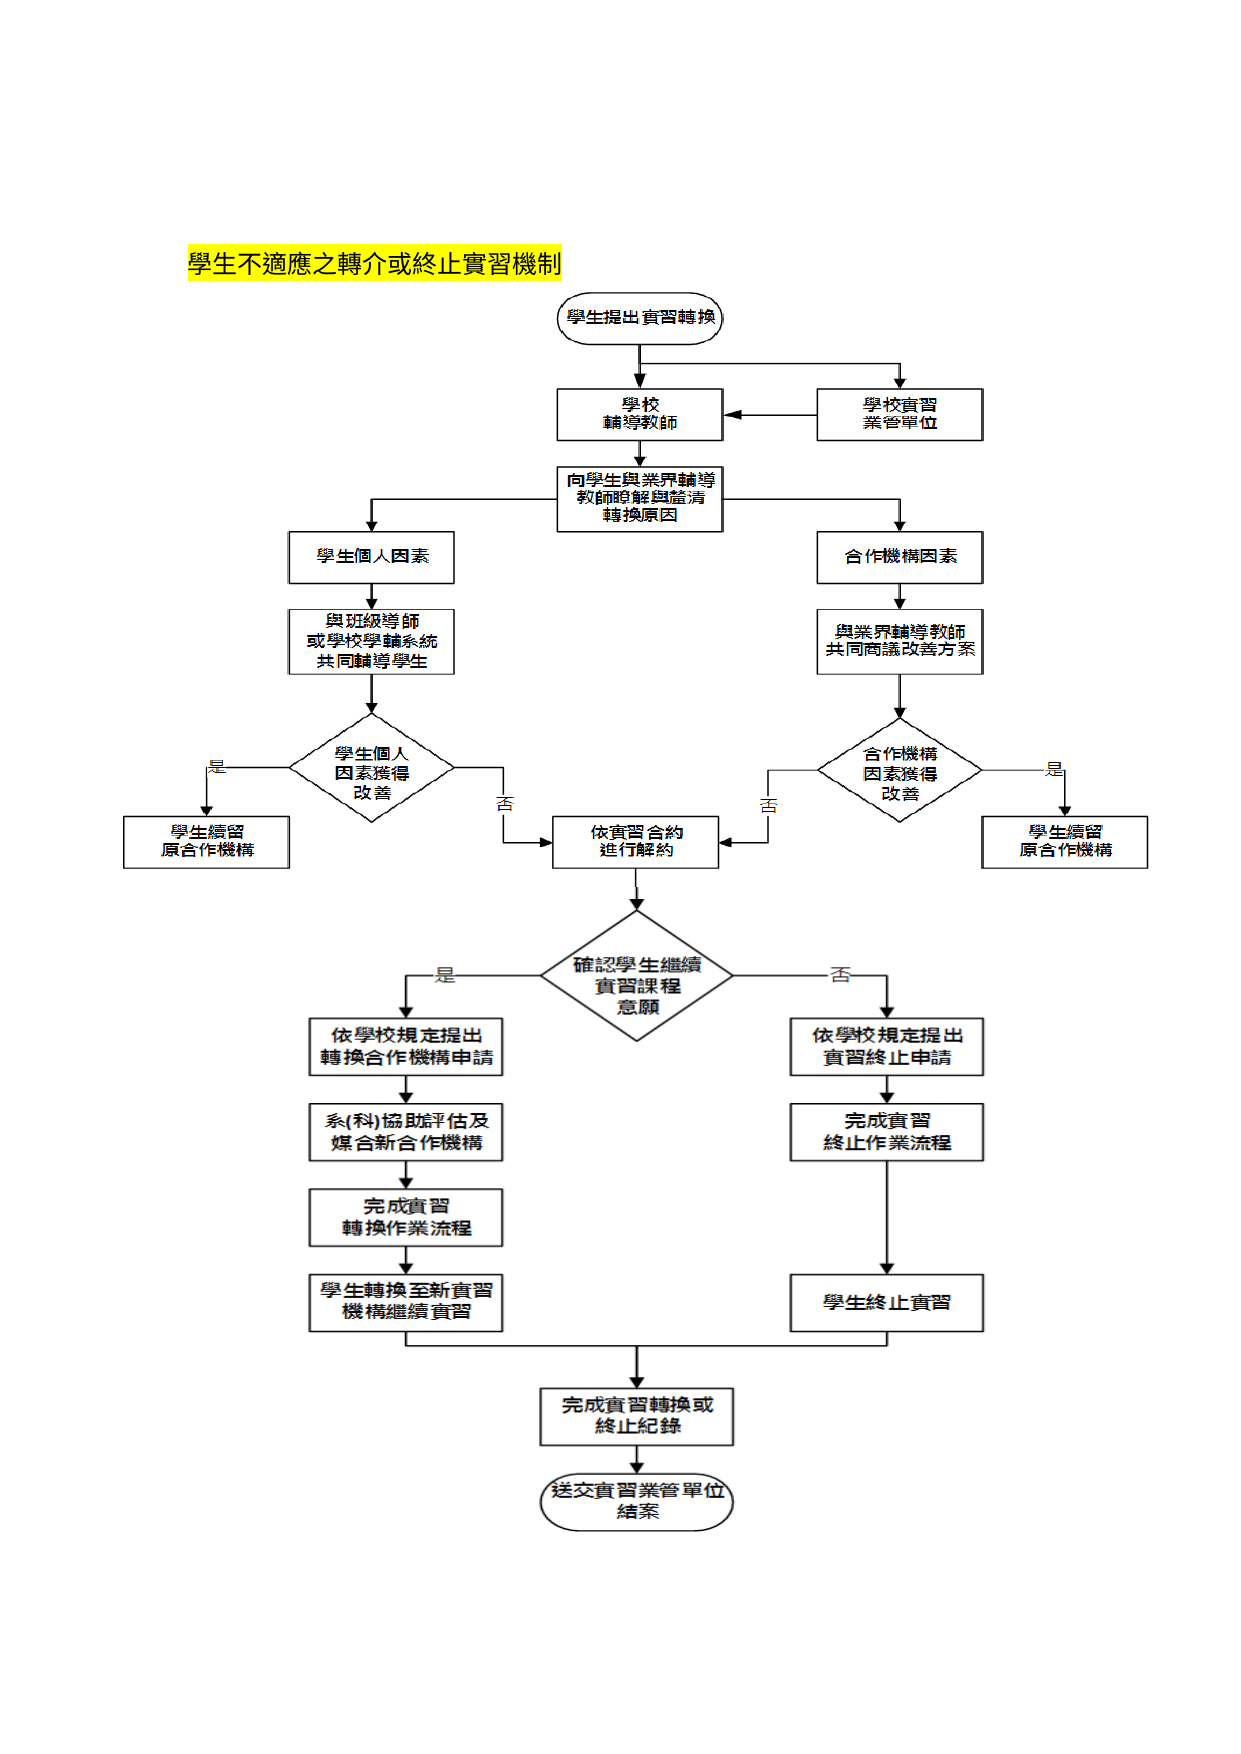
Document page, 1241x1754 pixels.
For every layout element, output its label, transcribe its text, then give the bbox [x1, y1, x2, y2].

text 學生不適應之轉介或終止實習機制 [187, 221, 1053, 283]
